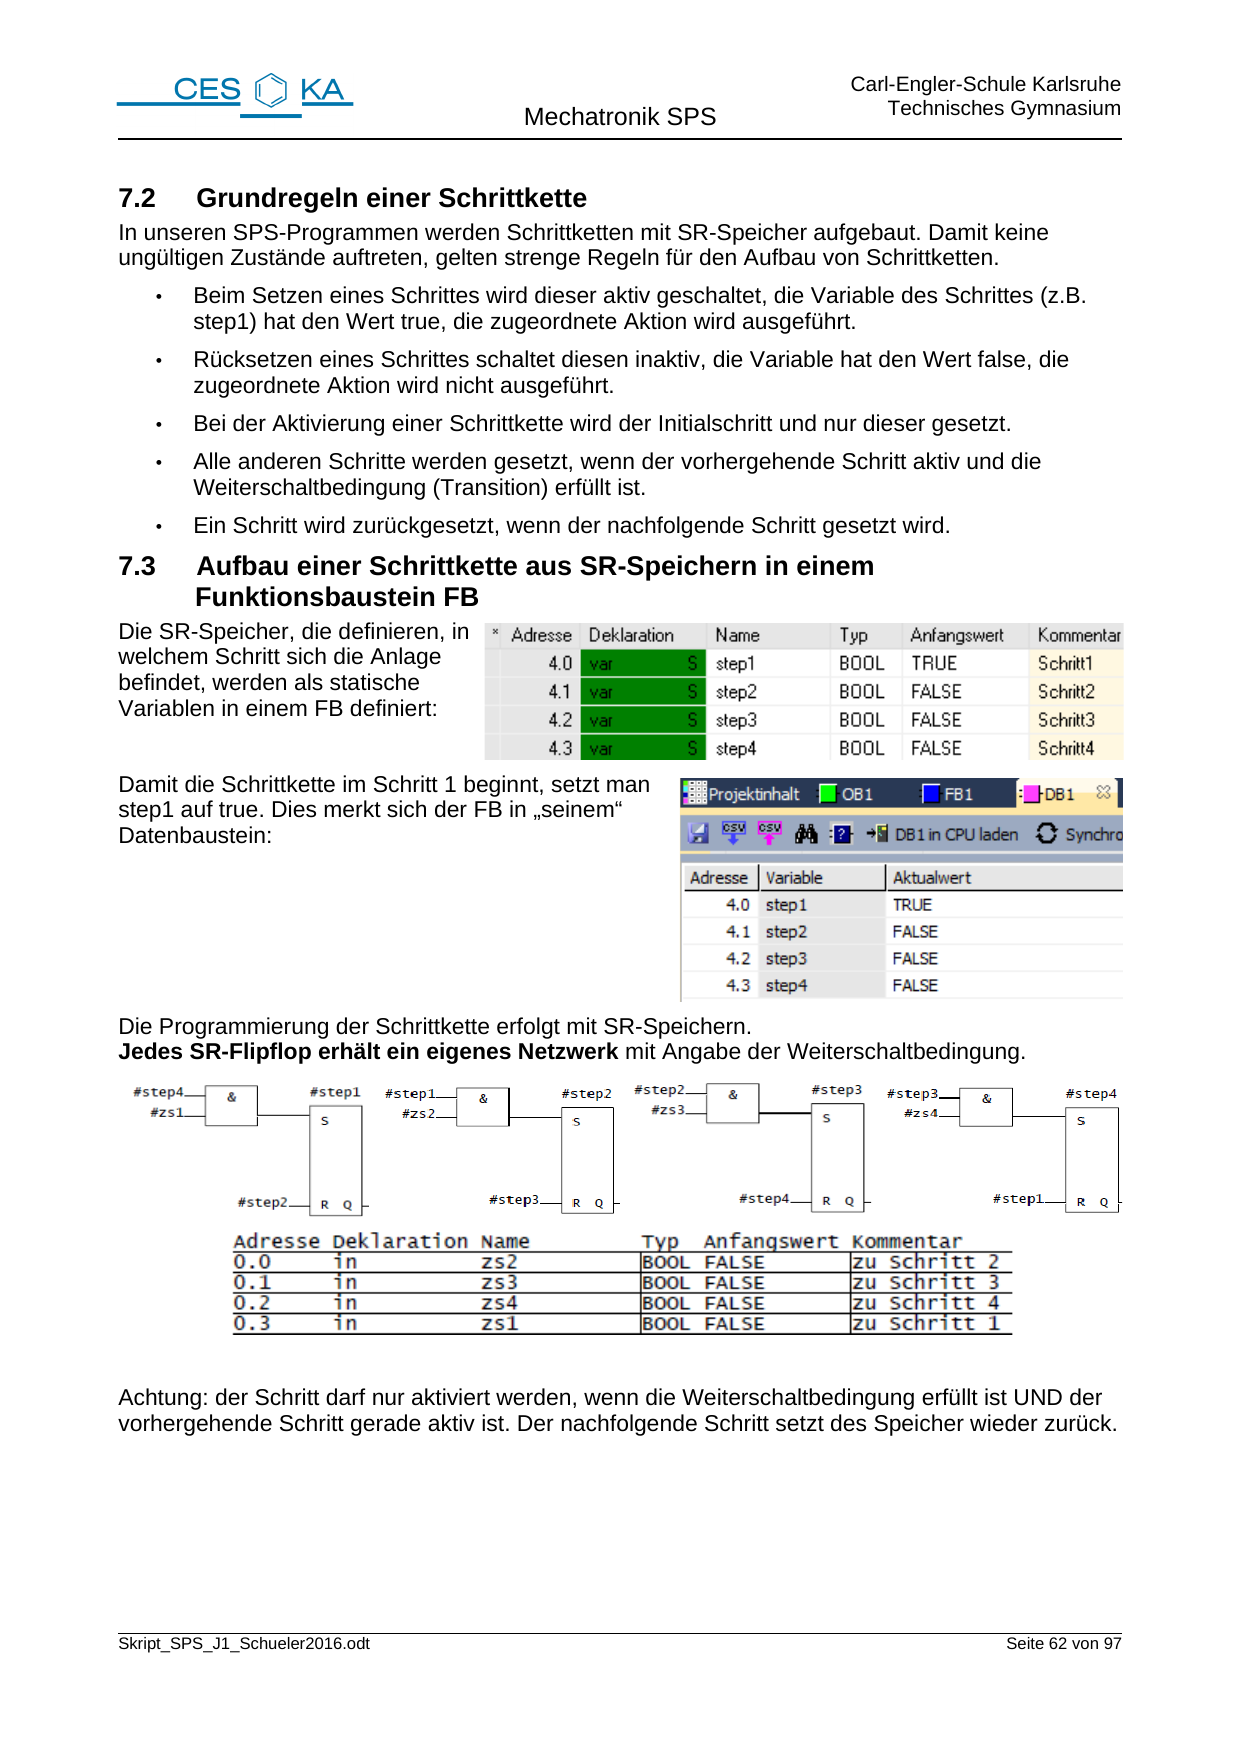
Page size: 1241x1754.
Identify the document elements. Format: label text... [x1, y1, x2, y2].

list Rücksetzen eines Schrittes schaltet diesen inaktiv, die Variable hat den Wert false, die zugeordnete Aktion wird nicht ausgeführt. [156, 347, 1122, 398]
text Die SR-Speicher, die definieren, in welchem Schritt sich die Anlage befindet, werden als statische Variablen in einem FB definiert: [118, 618, 1122, 721]
list Bei der Aktivierung einer Schrittkette wird der Initialschritt und nur dieser gesetzt. [156, 411, 1122, 436]
table_header [118, 1077, 369, 1231]
table_cell [118, 1231, 1122, 1347]
list Beim Setzen eines Schrittes wird dieser aktiv geschaltet, die Variable des Schrittes (z.B. step1) hat den Wert true, die zugeordnete Aktion wird ausgeführt. [156, 283, 1122, 334]
text Damit die Schrittkette im Schritt 1 beginnt, setzt man step1 auf true. Dies merkt sich der FB in „seinem“ Datenbaustein: [118, 771, 1122, 848]
picture [116, 73, 354, 137]
picture [679, 778, 1123, 1002]
table_header [369, 1077, 620, 1231]
picture [227, 1231, 1013, 1335]
text Die Programmierung der Schrittkette erfolgt mit SR-Speichern. Jedes SR-Flipflop erhält ein eigenes Netzwerk mit Angabe der Weiterschaltbedingung. [118, 1013, 1122, 1064]
picture [484, 623, 1124, 760]
text Achtung: der Schritt darf nur aktiviert werden, wenn die Weiterschaltbedingung erfüllt ist UND der vorhergehende Schritt gerade aktiv ist. Der nachfolgende Schritt setzt des Speicher wieder zurück. [118, 1385, 1122, 1436]
list Ein Schritt wird zurückgesetzt, wenn der nachfolgende Schritt gesetzt wird. [156, 513, 1122, 538]
table_header [871, 1077, 1122, 1231]
subtitle Aufbau einer Schrittkette aus SR-Speichern in einem Funktionsbaustein FB [118, 551, 1122, 612]
subtitle Grundregeln einer Schrittkette [118, 183, 1122, 213]
text In unseren SPS-Programmen werden Schrittketten mit SR-Speicher aufgebaut. Damit keine ungültigen Zustände auftreten, gelten strenge Regeln für den Aufbau von Schrittketten. [118, 219, 1122, 271]
list Alle anderen Schritte werden gesetzt, wenn der vorhergehende Schritt aktiv und die Weiterschaltbedingung (Transition) erfüllt ist. [156, 449, 1122, 500]
table_header [620, 1077, 871, 1231]
